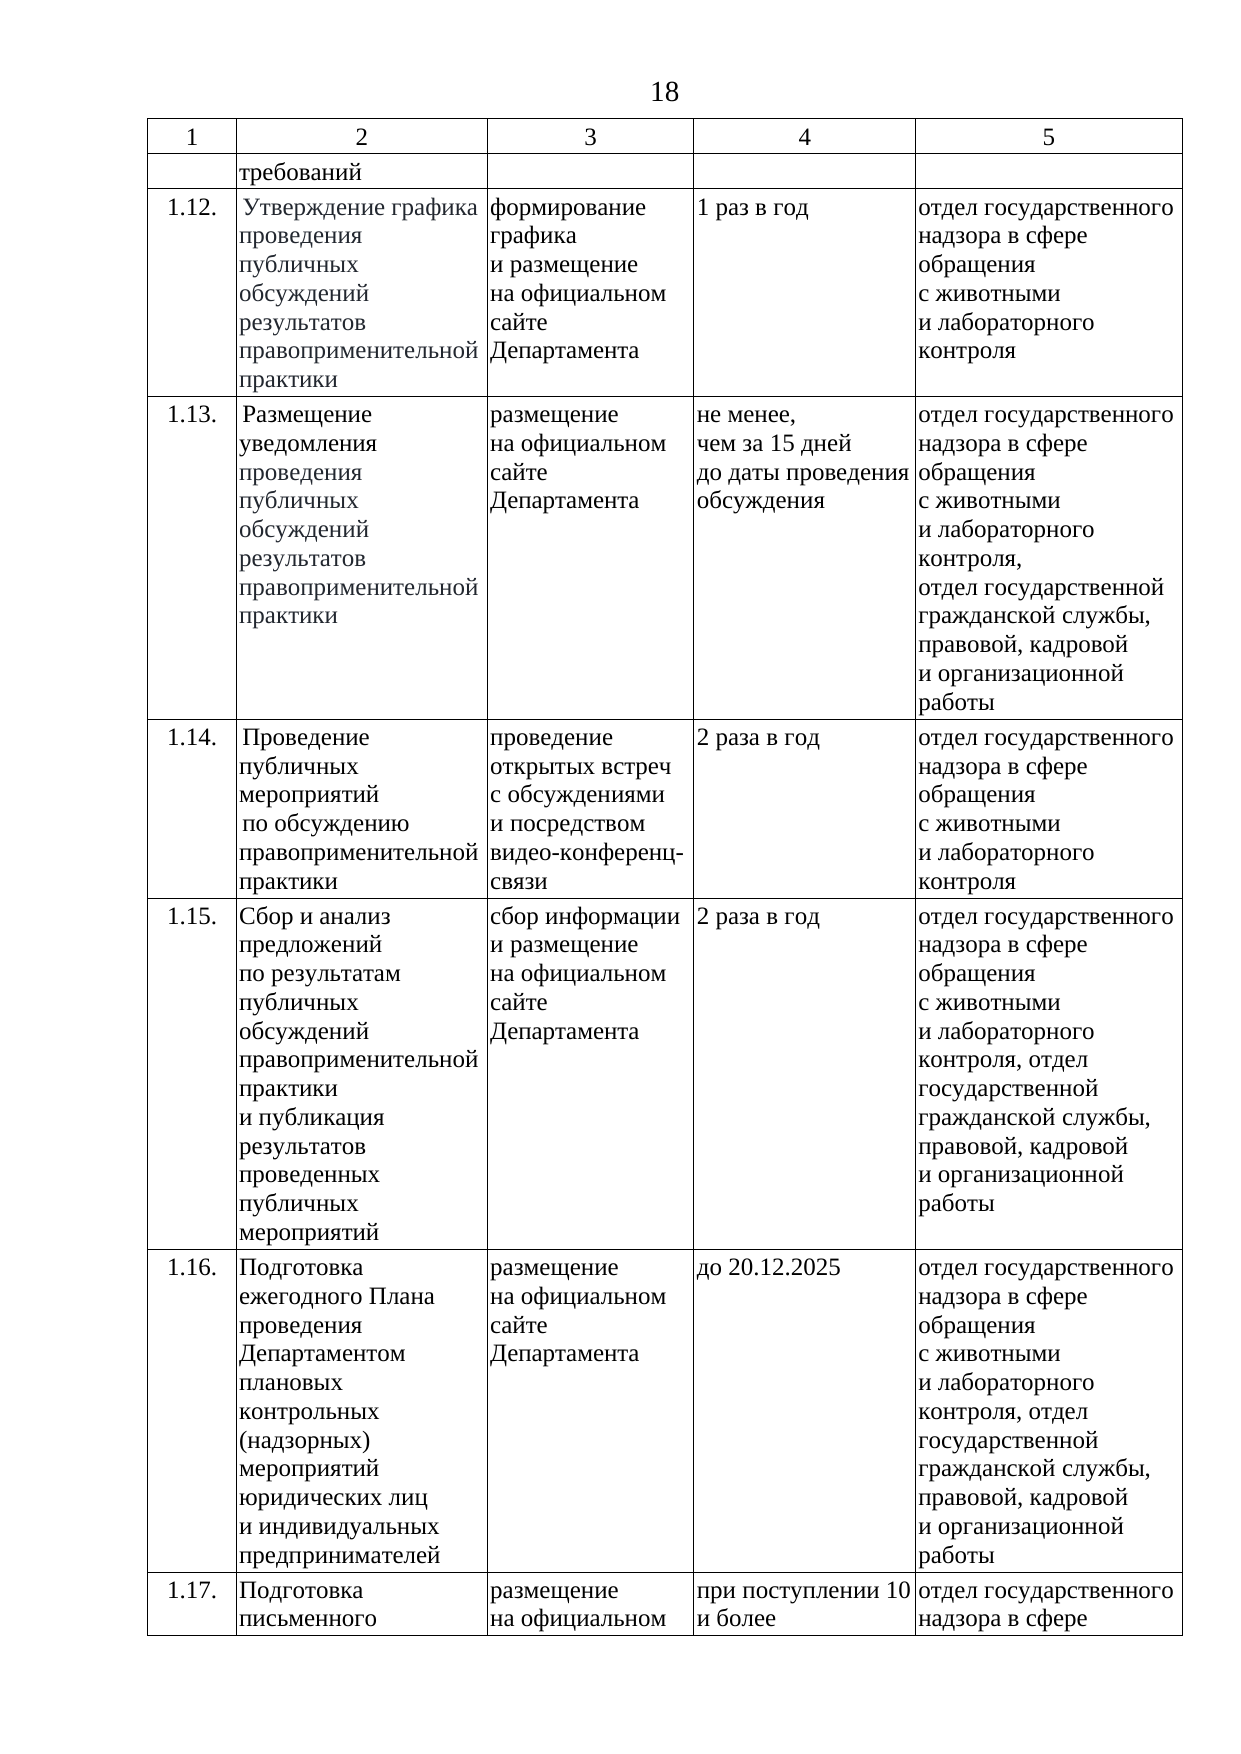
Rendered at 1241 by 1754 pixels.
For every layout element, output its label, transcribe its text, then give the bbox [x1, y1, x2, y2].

table_cell сбор информации и размещение на официальном сайте Департамента [488, 899, 693, 1249]
table_cell Подготовка ежегодного Плана проведения Департаментом плановых контрольных (надзорных) мероприятий юридических лиц и индивидуальных предпринимателей [237, 1250, 487, 1571]
table_cell 1 раз в год [694, 189, 915, 396]
table_header 4 [694, 119, 915, 153]
table_cell Утверждение графика проведения публичных обсуждений результатов правоприменительной практики [237, 189, 487, 396]
table_cell до 20.12.2025 [694, 1250, 915, 1571]
table_cell Подготовка письменного [237, 1573, 487, 1635]
table_cell размещение на официальном [488, 1573, 693, 1635]
table_cell 2 раза в год [694, 899, 915, 1249]
table_cell отдел государственного надзора в сфере обращения с животными и лабораторного контроля [916, 189, 1182, 396]
table_cell формирование графика и размещение на официальном сайте Департамента [488, 189, 693, 396]
table_cell размещение на официальном сайте Департамента [488, 397, 693, 718]
table_cell требований [237, 154, 487, 188]
table_cell отдел государственного надзора в сфере обращения с животными и лабораторного контроля, отдел государственной гражданской службы, правовой, кадровой и организационной работы [916, 899, 1182, 1249]
table_cell 1.17. [148, 1573, 236, 1635]
table_cell Размещение уведомления проведения публичных обсуждений результатов правоприменительной практики [237, 397, 487, 718]
table_cell [148, 154, 236, 188]
table_cell отдел государственного надзора в сфере обращения с животными и лабораторного контроля [916, 720, 1182, 897]
table_cell отдел государственного надзора в сфере [916, 1573, 1182, 1635]
table_header 2 [237, 119, 487, 153]
table_cell 1.12. [148, 189, 236, 396]
table_cell [916, 154, 1182, 188]
table_cell проведение открытых встреч с обсуждениями и посредством видео-конференц-связи [488, 720, 693, 897]
table_cell 2 раза в год [694, 720, 915, 897]
table_cell 1.15. [148, 899, 236, 1249]
table_cell [694, 154, 915, 188]
table_cell Проведение публичных мероприятий по обсуждению правоприменительной практики [237, 720, 487, 897]
table_cell 1.14. [148, 720, 236, 897]
table_cell [488, 154, 693, 188]
table_cell Сбор и анализ предложений по результатам публичных обсуждений правоприменительной практики и публикация результатов проведенных публичных мероприятий [237, 899, 487, 1249]
table_cell не менее, чем за 15 дней до даты проведения обсуждения [694, 397, 915, 718]
table_cell отдел государственного надзора в сфере обращения с животными и лабораторного контроля, отдел государственной гражданской службы, правовой, кадровой и организационной работы [916, 397, 1182, 718]
table_cell размещение на официальном сайте Департамента [488, 1250, 693, 1571]
table_header 1 [148, 119, 236, 153]
table_cell 1.16. [148, 1250, 236, 1571]
table_header 5 [916, 119, 1182, 153]
table_header 3 [488, 119, 693, 153]
table_cell 1.13. [148, 397, 236, 718]
table_cell отдел государственного надзора в сфере обращения с животными и лабораторного контроля, отдел государственной гражданской службы, правовой, кадровой и организационной работы [916, 1250, 1182, 1571]
table_cell при поступлении 10 и более [694, 1573, 915, 1635]
